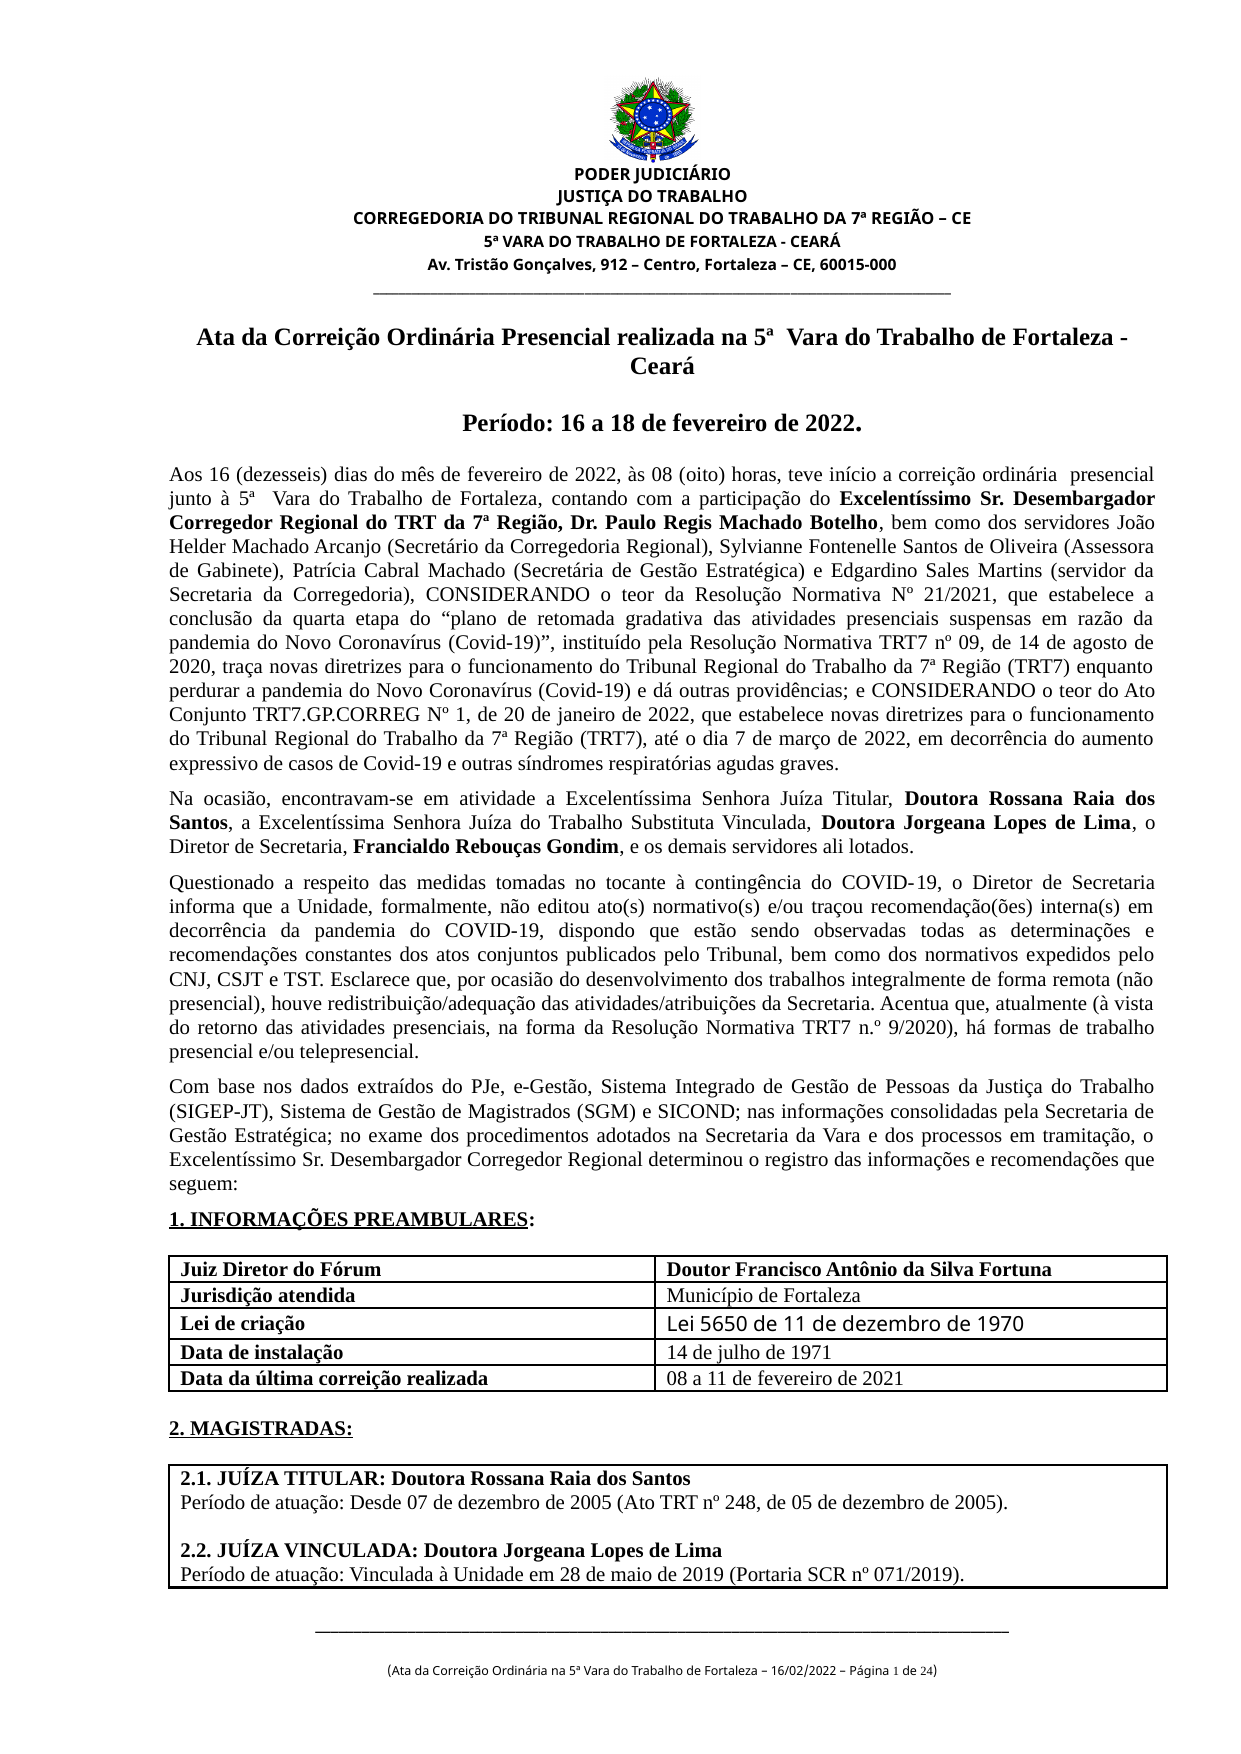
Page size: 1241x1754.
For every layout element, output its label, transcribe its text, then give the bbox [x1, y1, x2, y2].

picture [604, 75, 700, 164]
table_cell Município de Fortaleza [656, 1283, 1166, 1307]
text 1. INFORMAÇÕES PREAMBULARES: [169, 1207, 1155, 1231]
table_header Juiz Diretor do Fórum [170, 1257, 654, 1281]
table_cell Data da última correição realizada [170, 1366, 654, 1390]
text Período: 16 a 18 de fevereiro de 2022. [169, 404, 1155, 438]
text Com base nos dados extraídos do PJe, e-Gestão, Sistema Integrado de Gestão de Pessoas da Justiça do Trabalho (SIGEP-JT), Sistema de Gestão de Magistrados (SGM) e SICOND; nas informações consolidadas pela Secretaria de Gestão Estratégica; no exame dos procedimentos adotados na Secretaria da Vara e dos processos em tramitação, o Excelentíssimo Sr. Desembargador Corregedor Regional determinou o registro das informações e recomendações que seguem: [169, 1074, 1155, 1195]
table_cell Data de instalação [170, 1340, 654, 1364]
text 2. MAGISTRADAS: [169, 1416, 1155, 1440]
table_cell 08 a 11 de fevereiro de 2021 [656, 1366, 1166, 1390]
text Na ocasião, encontravam-se em atividade a Excelentíssima Senhora Juíza Titular, Doutora Rossana Raia dos Santos, a Excelentíssima Senhora Juíza do Trabalho Substituta Vinculada, Doutora Jorgeana Lopes de Lima, o Diretor de Secretaria, Francialdo Rebouças Gondim, e os demais servidores ali lotados. [169, 786, 1155, 858]
text Aos 16 (dezesseis) dias do mês de fevereiro de 2022, às 08 (oito) horas, teve início a correição ordinária presencial junto à 5ª Vara do Trabalho de Fortaleza, contando com a participação do Excelentíssimo Sr. Desembargador Corregedor Regional do TRT da 7ª Região, Dr. Paulo Regis Machado Botelho, bem como dos servidores João Helder Machado Arcanjo (Secretário da Corregedoria Regional), Sylvianne Fontenelle Santos de Oliveira (Assessora de Gabinete), Patrícia Cabral Machado (Secretária de Gestão Estratégica) e Edgardino Sales Martins (servidor da Secretaria da Corregedoria), CONSIDERANDO o teor da Resolução Normativa Nº 21/2021, que estabelece a conclusão da quarta etapa do “plano de retomada gradativa das atividades presenciais suspensas em razão da pandemia do Novo Coronavírus (Covid-19)”, instituído pela Resolução Normativa TRT7 nº 09, de 14 de agosto de 2020, traça novas diretrizes para o funcionamento do Tribunal Regional do Trabalho da 7ª Região (TRT7) enquanto perdurar a pandemia do Novo Coronavírus (Covid-19) e dá outras providências; e CONSIDERANDO o teor do Ato Conjunto TRT7.GP.CORREG Nº 1, de 20 de janeiro de 2022, que estabelece novas diretrizes para o funcionamento do Tribunal Regional do Trabalho da 7ª Região (TRT7), até o dia 7 de março de 2022, em decorrência do aumento expressivo de casos de Covid-19 e outras síndromes respiratórias agudas graves. [169, 462, 1155, 774]
table_cell Lei 5650 de 11 de dezembro de 1970 [656, 1309, 1166, 1337]
table_cell Jurisdição atendida [170, 1283, 654, 1307]
table_cell Lei de criação [170, 1309, 654, 1337]
table_header 2.1. JUÍZA TITULAR: Doutora Rossana Raia dos Santos Período de atuação: Desde 07 de dezembro de 2005 (Ato TRT nº 248, de 05 de dezembro de 2005). 2.2. JUÍZA VINCULADA: Doutora Jorgeana Lopes de Lima Período de atuação: Vinculada à Unidade em 28 de maio de 2019 (Portaria SCR nº 071/2019). [170, 1466, 1166, 1586]
text Questionado a respeito das medidas tomadas no tocante à contingência do COVID-19, o Diretor de Secretaria informa que a Unidade, formalmente, não editou ato(s) normativo(s) e/ou traçou recomendação(ões) interna(s) em decorrência da pandemia do COVID-19, dispondo que estão sendo observadas todas as determinações e recomendações constantes dos atos conjuntos publicados pelo Tribunal, bem como dos normativos expedidos pelo CNJ, CSJT e TST. Esclarece que, por ocasião do desenvolvimento dos trabalhos integralmente de forma remota (não presencial), houve redistribuição/adequação das atividades/atribuições da Secretaria. Acentua que, atualmente (à vista do retorno das atividades presenciais, na forma da Resolução Normativa TRT7 n.º 9/2020), há formas de trabalho presencial e/ou telepresencial. [169, 870, 1155, 1063]
table_header Doutor Francisco Antônio da Silva Fortuna [656, 1257, 1166, 1281]
text Ata da Correição Ordinária Presencial realizada na 5ª Vara do Trabalho de Fortaleza - Ceará [169, 322, 1155, 380]
table_cell 14 de julho de 1971 [656, 1340, 1166, 1364]
